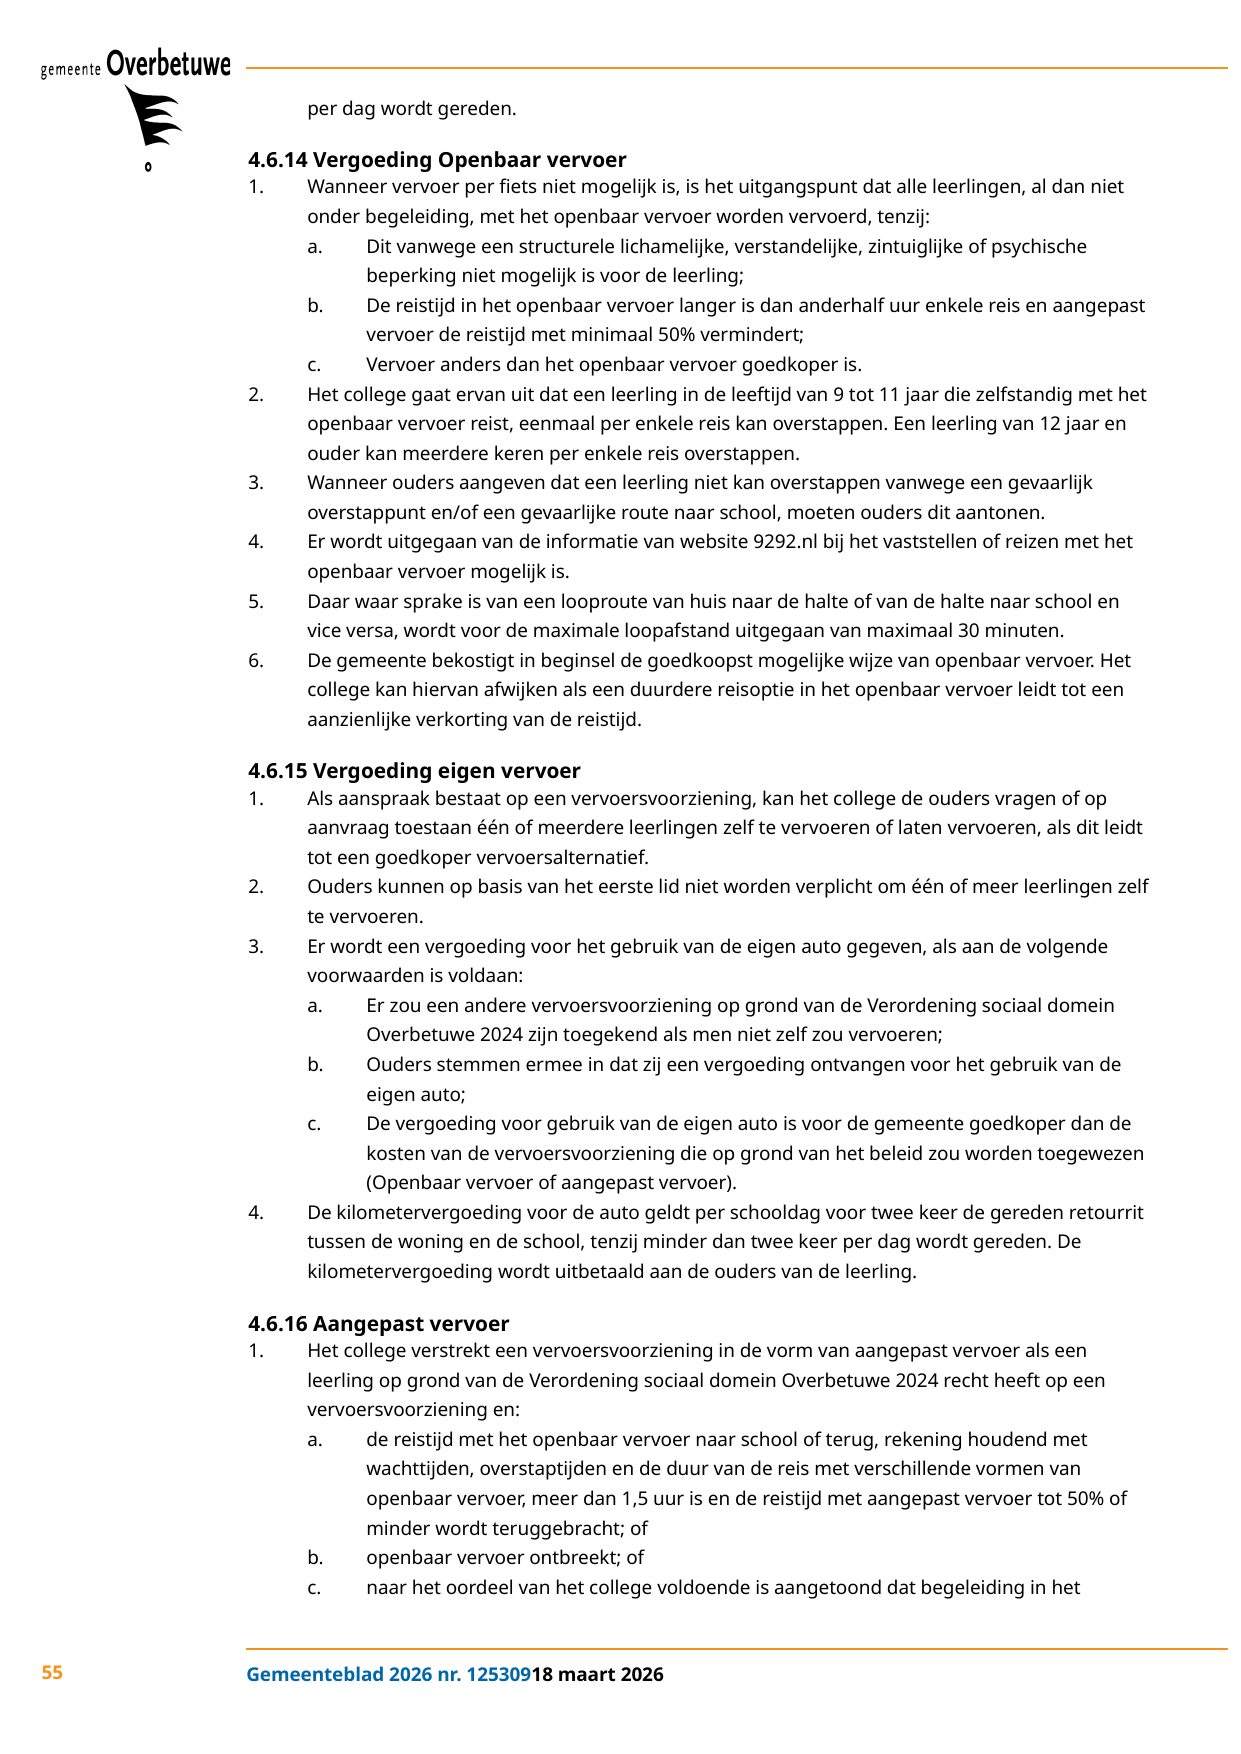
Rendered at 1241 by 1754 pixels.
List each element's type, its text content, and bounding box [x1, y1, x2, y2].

list Wanneer ouders aangeven dat een leerling niet kan overstappen vanwege een gevaarlijk overstappunt en/of een gevaarlijke route naar school, moeten ouders dit aantonen. [248, 469, 1152, 525]
list Vervoer anders dan het openbaar vervoer goedkoper is. [307, 351, 1152, 377]
text 4.6.15 Vergoeding eigen vervoer [248, 757, 1152, 785]
list Er wordt een vergoeding voor het gebruik van de eigen auto gegeven, als aan de volgende voorwaarden is voldaan: [248, 933, 1152, 988]
list De gemeente bekostigt in beginsel de goedkoopst mogelijke wijze van openbaar vervoer. Het college kan hiervan afwijken als een duurdere reisoptie in het openbaar vervoer leidt tot een aanzienlijke verkorting van de reistijd. [248, 647, 1152, 732]
list de reistijd met het openbaar vervoer naar school of terug, rekening houdend met wachttijden, overstaptijden en de duur van de reis met verschillende vormen van openbaar vervoer, meer dan 1,5 uur is en de reistijd met aangepast vervoer tot 50% of minder wordt teruggebracht; of [307, 1426, 1152, 1540]
list Dit vanwege een structurele lichamelijke, verstandelijke, zintuiglijke of psychische beperking niet mogelijk is voor de leerling; [307, 233, 1152, 288]
list De reistijd in het openbaar vervoer langer is dan anderhalf uur enkele reis en aangepast vervoer de reistijd met minimaal 50% vermindert; [307, 292, 1152, 347]
list Het college gaat ervan uit dat een leerling in de leeftijd van 9 tot 11 jaar die zelfstandig met het openbaar vervoer reist, eenmaal per enkele reis kan overstappen. Een leerling van 12 jaar en ouder kan meerdere keren per enkele reis overstappen. [248, 381, 1152, 466]
list Wanneer vervoer per fiets niet mogelijk is, is het uitgangspunt dat alle leerlingen, al dan niet onder begeleiding, met het openbaar vervoer worden vervoerd, tenzij: [248, 174, 1152, 229]
list Daar waar sprake is van een looproute van huis naar de halte of van de halte naar school en vice versa, wordt voor de maximale loopafstand uitgegaan van maximaal 30 minuten. [248, 588, 1152, 643]
list De vergoeding voor gebruik van de eigen auto is voor de gemeente goedkoper dan de kosten van de vervoersvoorziening die op grond van het beleid zou worden toegewezen (Openbaar vervoer of aangepast vervoer). [307, 1110, 1152, 1195]
list Het college verstrekt een vervoersvoorziening in de vorm van aangepast vervoer als een leerling op grond van de Verordening sociaal domein Overbetuwe 2024 recht heeft op een vervoersvoorziening en: [248, 1337, 1152, 1422]
list Als aanspraak bestaat op een vervoersvoorziening, kan het college de ouders vragen of op aanvraag toestaan één of meerdere leerlingen zelf te vervoeren of laten vervoeren, als dit leidt tot een goedkoper vervoersalternatief. [248, 785, 1152, 870]
list De kilometervergoeding voor de auto geldt per schooldag voor twee keer de gereden retourrit tussen de woning en de school, tenzij minder dan twee keer per dag wordt gereden. De kilometervergoeding wordt uitbetaald aan de ouders van de leerling. [248, 1199, 1152, 1284]
list Er zou een andere vervoersvoorziening op grond van de Verordening sociaal domein Overbetuwe 2024 zijn toegekend als men niet zelf zou vervoeren; [307, 992, 1152, 1047]
list naar het oordeel van het college voldoende is aangetoond dat begeleiding in het [307, 1574, 1152, 1599]
text 4.6.16 Aangepast vervoer [248, 1309, 1152, 1337]
list openbaar vervoer ontbreekt; of [307, 1544, 1152, 1570]
list Er wordt uitgegaan van de informatie van website 9292.nl bij het vaststellen of reizen met het openbaar vervoer mogelijk is. [248, 529, 1152, 584]
picture [41, 47, 231, 172]
list Ouders stemmen ermee in dat zij een vergoeding ontvangen voor het gebruik van de eigen auto; [307, 1051, 1152, 1107]
text 4.6.14 Vergoeding Openbaar vervoer [248, 145, 1152, 174]
list Ouders kunnen op basis van het eerste lid niet worden verplicht om één of meer leerlingen zelf te vervoeren. [248, 874, 1152, 929]
list per dag wordt gereden. [248, 95, 1152, 121]
